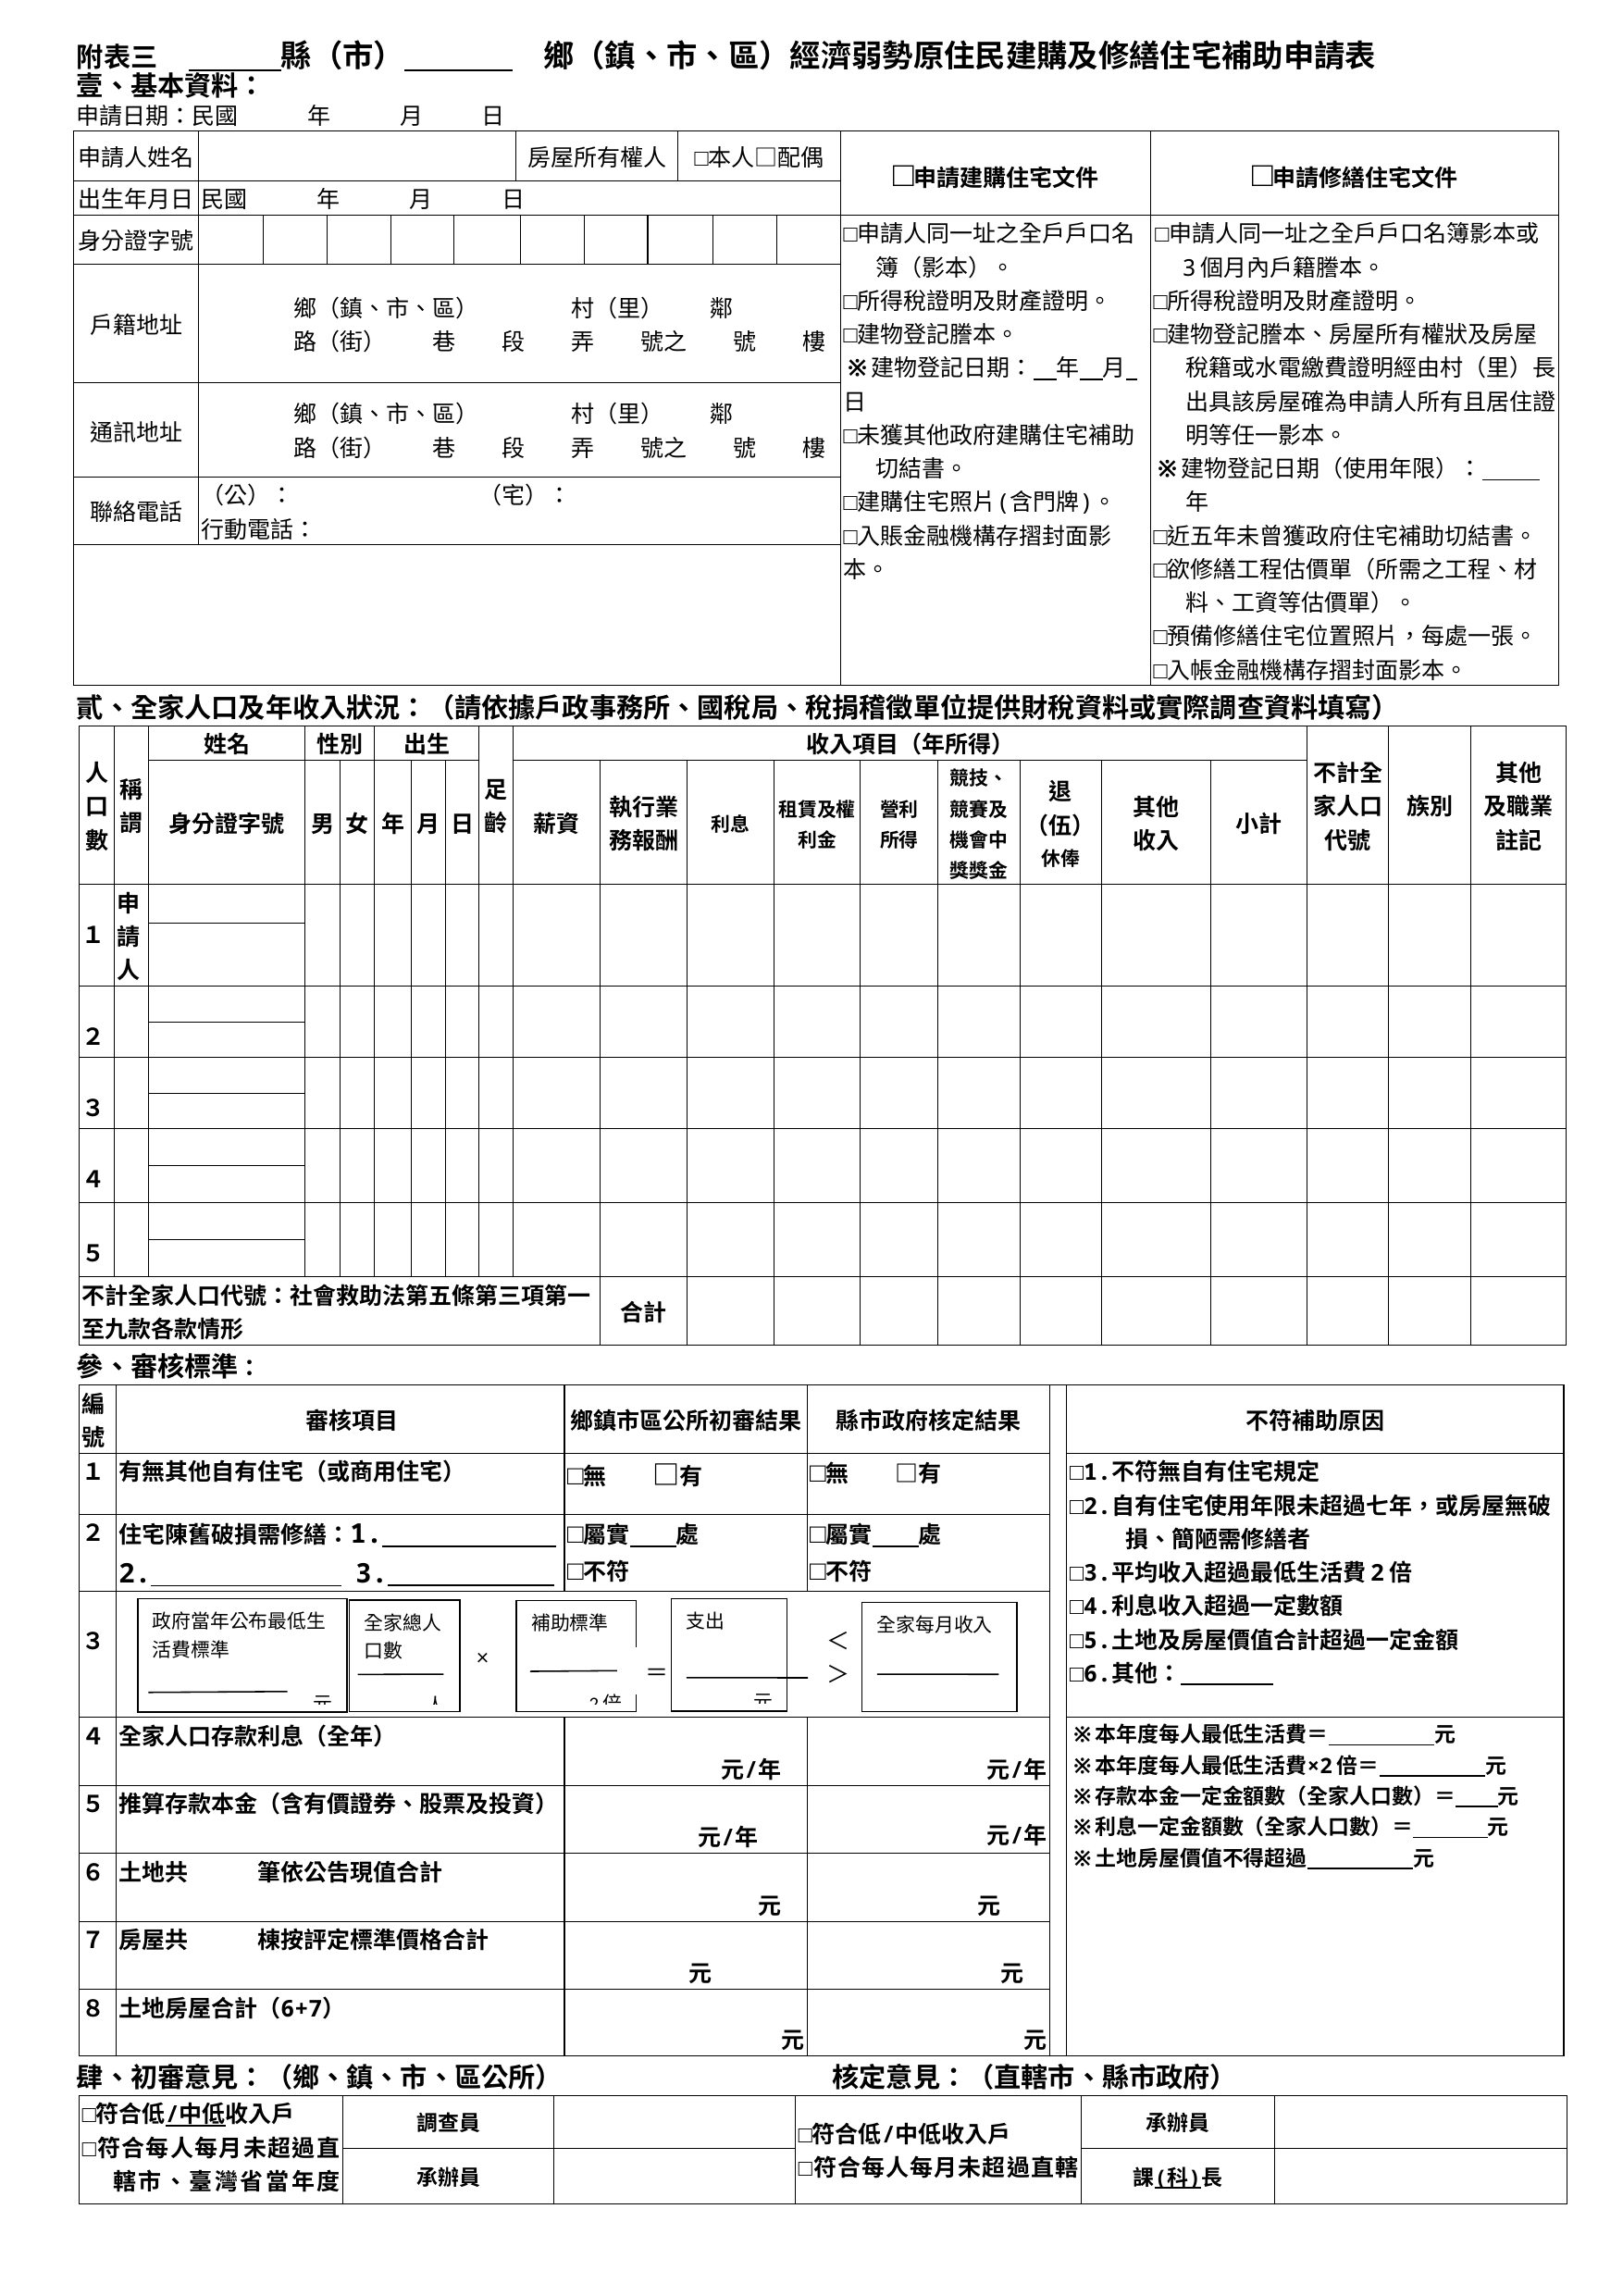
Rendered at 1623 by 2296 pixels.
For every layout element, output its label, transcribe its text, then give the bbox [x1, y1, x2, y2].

table_cell [601, 885, 687, 986]
table_cell 戶籍地址 [74, 265, 198, 381]
table_cell [774, 885, 860, 986]
table_cell [479, 885, 513, 986]
table_cell [149, 1058, 304, 1093]
table_cell [938, 987, 1020, 1057]
table_cell [514, 1129, 600, 1202]
text 申請日期：民國 年 月 日 [77, 102, 1568, 130]
table_cell [1102, 987, 1210, 1057]
table_cell [861, 1058, 937, 1128]
table_cell □無 □有 [565, 1454, 807, 1514]
table_cell [341, 1058, 374, 1128]
table_cell [1389, 1129, 1470, 1202]
table_header 申請人姓名 [74, 131, 198, 180]
table_cell [1471, 1129, 1566, 1202]
table_cell 出生年月日 [74, 181, 198, 215]
table_cell 身分證字號 [74, 216, 198, 264]
table_cell [341, 1129, 374, 1202]
table_cell [412, 885, 445, 986]
table_cell [1471, 1277, 1566, 1345]
table_cell [601, 1203, 687, 1276]
table_cell 營利 所得 [861, 761, 937, 884]
table_cell [149, 1166, 304, 1202]
table_cell ５ [80, 1786, 116, 1853]
table_cell [1211, 1203, 1307, 1276]
table_cell 全家人口存款利息（全年） [117, 1718, 564, 1784]
table_header 調查員 [343, 2096, 553, 2148]
table_cell 日 [446, 761, 478, 884]
table_cell [375, 1058, 411, 1128]
table_cell [1307, 1203, 1388, 1276]
table_cell [774, 1203, 860, 1276]
table_cell [1102, 1129, 1210, 1202]
table_cell [774, 1058, 860, 1128]
table_cell ４ [80, 1129, 114, 1202]
table_cell 身分證字號 [149, 761, 304, 884]
table_header 審核項目 [117, 1385, 564, 1453]
table_cell [479, 1203, 513, 1276]
table_cell [938, 1129, 1020, 1202]
table_cell [1471, 987, 1566, 1057]
table_cell 其他 收入 [1102, 761, 1210, 884]
table_cell 不計全家人口代號：社會救助法第五條第三項第一至九款各款情形 [80, 1277, 600, 1345]
table_cell [601, 1058, 687, 1128]
table_cell [1021, 1203, 1101, 1276]
text 附表三 縣（市） 鄉（鎮、市、區）經濟弱勢原住民建購及修繕住宅補助申請表 [77, 43, 1568, 72]
table_cell [446, 1203, 478, 1276]
table_header [199, 131, 515, 180]
table_cell [601, 987, 687, 1057]
table_cell [412, 1058, 445, 1128]
table_cell [688, 1058, 774, 1128]
table_cell [1307, 1129, 1388, 1202]
table_header 收入項目（年所得） [514, 726, 1307, 760]
table_cell [305, 1058, 340, 1128]
table_cell [149, 1203, 304, 1239]
table_cell [777, 216, 840, 264]
table_cell [514, 1203, 600, 1276]
table_cell （公）： （宅）： 行動電話： [199, 478, 840, 544]
table_cell [688, 885, 774, 986]
table_cell 小計 [1211, 761, 1307, 884]
table_header □符合低/中低收入戶 □符合每人每月未超過直轄市、臺灣省當年度 [80, 2096, 342, 2203]
table_cell [115, 1203, 148, 1276]
table_cell [514, 1058, 600, 1128]
table_cell [688, 1277, 774, 1345]
table_cell □屬實 處 □不符 [565, 1515, 807, 1591]
table_cell [774, 987, 860, 1057]
table_cell [1389, 987, 1470, 1057]
table_cell [149, 924, 304, 986]
table_cell 月 [412, 761, 445, 884]
table_header □符合低/中低收入戶 □符合每人每月未超過直轄市、臺灣省當年度最低生活費標準二倍者。 補助金額： □不符合 [796, 2096, 1081, 2203]
table_cell [1471, 885, 1566, 986]
table_cell 元 [565, 1922, 807, 1989]
table_cell [328, 216, 390, 264]
table_cell 聯絡電話 [74, 478, 198, 544]
table_cell [688, 1203, 774, 1276]
table_cell [713, 216, 776, 264]
table_cell [74, 545, 840, 685]
table_cell □申請人同一址之全戶戶口名簿影本或3個月內戶籍謄本。 □所得稅證明及財產證明。 □建物登記謄本、房屋所有權狀及房屋稅籍或水電繳費證明經由村（里）長出具該房屋確為申請人所有且居住證明等任一影本。 ※建物登記日期（使用年限）： 年 □近五年未曾獲政府住宅補助切結書。 □欲修繕工程估價單（所需之工程、材料、工資等估價單）。 □預備修繕住宅位置照片，每處一張。 □入帳金融機構存摺封面影本。 [1151, 216, 1558, 685]
table_cell [688, 987, 774, 1057]
table_cell [375, 1203, 411, 1276]
table_cell 通訊地址 [74, 383, 198, 477]
table_cell [585, 216, 647, 264]
table_cell [514, 987, 600, 1057]
table_cell [1211, 987, 1307, 1057]
table_cell [305, 987, 340, 1057]
table_header [1050, 1385, 1066, 2055]
table_header 出生 [375, 726, 478, 760]
table_header 族別 [1389, 726, 1470, 884]
table_cell [1307, 885, 1388, 986]
table_cell [1102, 885, 1210, 986]
table_cell 推算存款本金（含有價證券、股票及投資） [117, 1786, 564, 1853]
table_header 鄉鎮市區公所初審結果 [565, 1385, 807, 1453]
table_header 房屋所有權人 [516, 131, 677, 180]
table_header [554, 2096, 795, 2148]
table_cell [1471, 1058, 1566, 1128]
table_cell [1389, 1058, 1470, 1128]
table_cell 申請人 [115, 885, 148, 986]
table_header 縣市政府核定結果 [808, 1385, 1049, 1453]
table_cell 元 [565, 1990, 807, 2055]
table_cell [117, 1592, 1049, 1717]
table_cell [446, 1129, 478, 1202]
table_cell 元 [565, 1854, 807, 1921]
table_cell 民國 年 月 日 [199, 181, 840, 215]
table_cell [1389, 1277, 1470, 1345]
table_cell [412, 1129, 445, 1202]
table_cell 元 [808, 1990, 1049, 2055]
table_cell [375, 987, 411, 1057]
table_header □本人□配偶 [678, 131, 840, 180]
table_header 不符補助原因 [1067, 1385, 1563, 1453]
table_header [1275, 2096, 1567, 2148]
table_cell [305, 1203, 340, 1276]
table_cell [412, 987, 445, 1057]
table_cell [601, 1129, 687, 1202]
table_cell [1211, 1058, 1307, 1128]
table_cell 執行業務報酬 [601, 761, 687, 884]
table_cell [1389, 1203, 1470, 1276]
table_cell １ [80, 885, 114, 986]
table_header □申請建購住宅文件 [841, 131, 1150, 215]
table_cell ３ [80, 1058, 114, 1128]
table_cell [1211, 1129, 1307, 1202]
table_cell [479, 1058, 513, 1128]
table_cell ２ [80, 987, 114, 1057]
table_cell 土地房屋合計（6+7） [117, 1990, 564, 2055]
table_cell [446, 987, 478, 1057]
text 肆、初審意見：（鄉、鎮、市、區公所） 核定意見：（直轄市、縣市政府） [77, 2056, 1568, 2095]
table_cell [938, 1058, 1020, 1128]
table_cell [446, 885, 478, 986]
text 參、審核標準： [77, 1346, 1568, 1384]
table_cell [774, 1129, 860, 1202]
table_cell [1275, 2149, 1567, 2203]
table_cell 租賃及權利金 [774, 761, 860, 884]
table_cell [375, 1129, 411, 1202]
table_cell [1021, 885, 1101, 986]
table_cell 課(科)長 [1082, 2149, 1274, 2203]
table_cell [1021, 1058, 1101, 1128]
table_cell [774, 1277, 860, 1345]
table_cell [514, 885, 600, 986]
table_cell [115, 1058, 148, 1128]
table_cell 男 [305, 761, 340, 884]
table_cell ３ [80, 1592, 116, 1717]
table_cell [341, 987, 374, 1057]
table_cell [446, 1058, 478, 1128]
table_cell [341, 1203, 374, 1276]
table_cell [938, 885, 1020, 986]
table_cell [1021, 1277, 1101, 1345]
table_header 稱謂 [115, 726, 148, 884]
table_header 其他 及職業註記 [1471, 726, 1566, 884]
table_cell [391, 216, 453, 264]
table_cell ６ [80, 1854, 116, 1921]
table_cell [688, 1129, 774, 1202]
table_cell [938, 1277, 1020, 1345]
table_header □申請修繕住宅文件 [1151, 131, 1558, 215]
table_cell [1307, 987, 1388, 1057]
table_cell [1021, 1129, 1101, 1202]
table_cell ２ [80, 1515, 116, 1591]
table_cell [149, 987, 304, 1022]
table_cell １ [80, 1454, 116, 1514]
table_cell [412, 1203, 445, 1276]
table_cell [1471, 1203, 1566, 1276]
table_cell [149, 1129, 304, 1165]
table_cell 退（伍） 休俸 [1021, 761, 1101, 884]
table_cell [115, 1129, 148, 1202]
table_cell 元/年 [808, 1786, 1049, 1853]
table_cell [649, 216, 712, 264]
table_cell [861, 987, 937, 1057]
table_header 人口數 [80, 726, 114, 884]
table_cell [861, 1129, 937, 1202]
table_cell 鄉（鎮、市、區） 村（里） 鄰 路（街） 巷 段 弄 號之 號 樓 [199, 265, 840, 381]
table_cell 競技、競賽及機會中獎獎金 [938, 761, 1020, 884]
table_cell □無 □有 [808, 1454, 1049, 1514]
table_cell [305, 885, 340, 986]
table_cell 合計 [601, 1277, 687, 1345]
table_cell [1211, 1277, 1307, 1345]
table_header 編號 [80, 1385, 116, 1453]
table_cell [1021, 987, 1101, 1057]
table_cell □屬實 處 □不符 [808, 1515, 1049, 1591]
table_cell [479, 987, 513, 1057]
table_cell [938, 1203, 1020, 1276]
table_header 姓名 [149, 726, 304, 760]
table_cell [305, 1129, 340, 1202]
table_cell [454, 216, 520, 264]
table_cell [861, 885, 937, 986]
table_cell [1307, 1058, 1388, 1128]
text 壹、基本資料： [77, 72, 1568, 102]
text 貳、全家人口及年收入狀況：（請依據戶政事務所、國稅局、稅捐稽徵單位提供財稅資料或實際調查資料填寫） [77, 686, 1568, 726]
table_cell 住宅陳舊破損需修繕：1. 2. 3. [117, 1515, 564, 1591]
table_header 承辦員 [1082, 2096, 1274, 2148]
table_cell ５ [80, 1203, 114, 1276]
table_cell [264, 216, 327, 264]
table_cell 鄉（鎮、市、區） 村（里） 鄰 路（街） 巷 段 弄 號之 號 樓 [199, 383, 840, 477]
table_cell [861, 1203, 937, 1276]
table_cell 元/年 [565, 1718, 807, 1784]
table_cell [554, 2149, 795, 2203]
table_cell [521, 216, 584, 264]
table_header 足齡 [479, 726, 513, 884]
table_cell [375, 885, 411, 986]
table_cell 薪資 [514, 761, 600, 884]
table_cell [1102, 1277, 1210, 1345]
table_cell 年 [375, 761, 411, 884]
table_cell [149, 885, 304, 923]
table_cell [149, 1094, 304, 1128]
table_cell ８ [80, 1990, 116, 2055]
table_cell 有無其他自有住宅（或商用住宅） [117, 1454, 564, 1514]
table_cell 房屋共 棟按評定標準價格合計 [117, 1922, 564, 1989]
table_cell 元 [808, 1922, 1049, 1989]
table_cell ７ [80, 1922, 116, 1989]
table_cell ※本年度每人最低生活費＝ 元 ※本年度每人最低生活費×2倍＝ 元 ※存款本金一定金額數（全家人口數）＝ 元 ※利息一定金額數（全家人口數）＝ 元 ※土地房屋價值不得超過 元 [1067, 1718, 1563, 2055]
table_cell 元/年 [565, 1786, 807, 1853]
table_cell [1102, 1058, 1210, 1128]
table_header 性別 [305, 726, 374, 760]
table_cell □1.不符無自有住宅規定 □2.自有住宅使用年限未超過七年，或房屋無破損、簡陋需修繕者 □3.平均收入超過最低生活費2倍 □4.利息收入超過一定數額 □5.土地及房屋價值合計超過一定金額 □6.其他： [1067, 1454, 1563, 1717]
table_header 不計全家人口代號 [1307, 726, 1388, 884]
table_cell [1389, 885, 1470, 986]
table_cell [479, 1129, 513, 1202]
table_cell [1307, 1277, 1388, 1345]
table_cell ４ [80, 1718, 116, 1784]
table_cell [1211, 885, 1307, 986]
table_cell 元/年 [808, 1718, 1049, 1784]
table_cell 利息 [688, 761, 774, 884]
table_cell [115, 987, 148, 1057]
table_cell 承辦員 [343, 2149, 553, 2203]
table_cell [199, 216, 263, 264]
table_cell [149, 1023, 304, 1057]
table_cell 女 [341, 761, 374, 884]
table_cell [861, 1277, 937, 1345]
table_cell 元 [808, 1854, 1049, 1921]
table_cell 土地共 筆依公告現值合計 [117, 1854, 564, 1921]
table_cell [1102, 1203, 1210, 1276]
table_cell □申請人同一址之全戶戶口名簿（影本）。 □所得稅證明及財產證明。 □建物登記謄本。 ※建物登記日期： 年 月 日 □未獲其他政府建購住宅補助切結書。 □建購住宅照片(含門牌)。 □入賬金融機構存摺封面影本。 [841, 216, 1150, 685]
table_cell [341, 885, 374, 986]
table_cell [149, 1240, 304, 1276]
